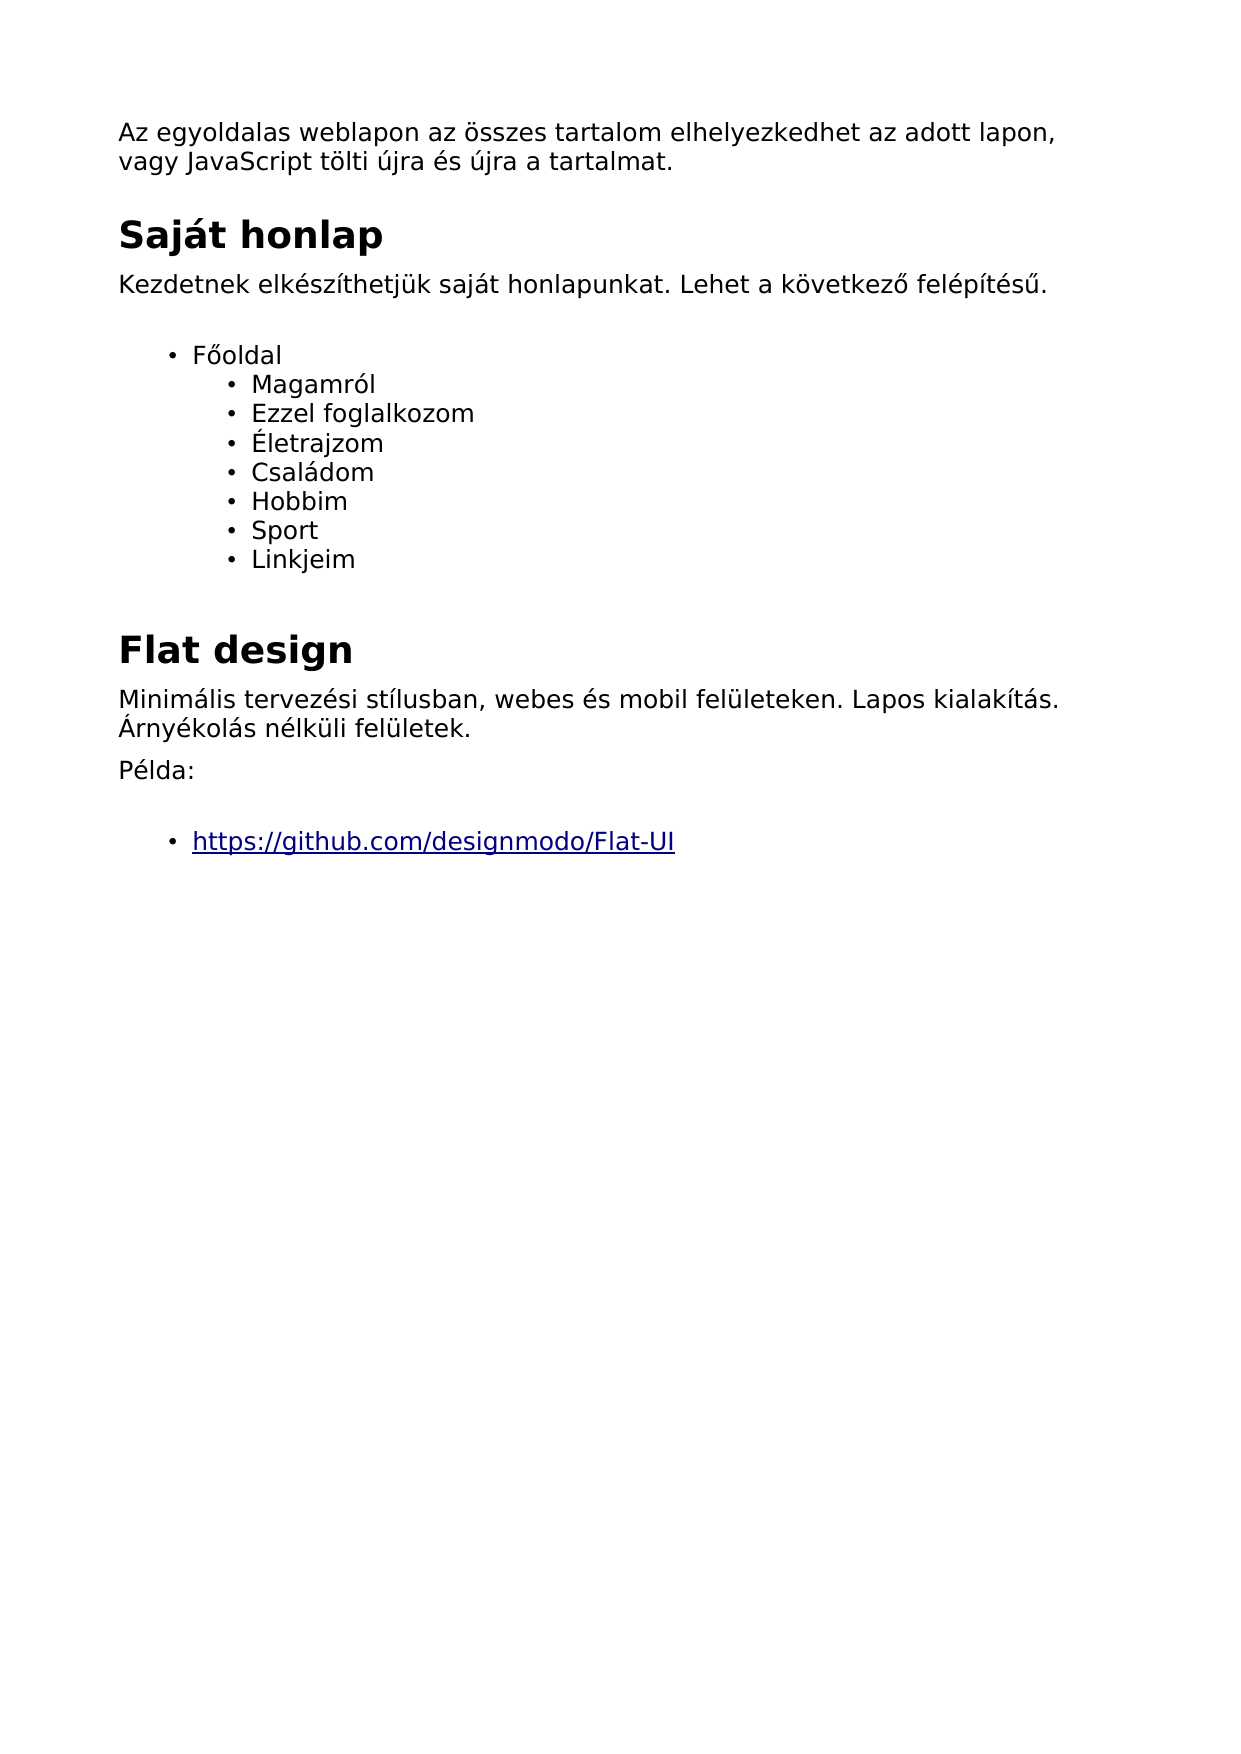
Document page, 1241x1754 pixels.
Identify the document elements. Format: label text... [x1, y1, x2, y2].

subtitle Saját honlap [118, 214, 1122, 258]
list Sport [236, 516, 1122, 545]
list Családom [236, 458, 1122, 487]
list Linkjeim [236, 545, 1122, 574]
list Magamról [236, 370, 1122, 399]
list Főoldal [177, 341, 1122, 370]
text Példa: [118, 756, 1122, 785]
list Ezzel foglalkozom [236, 399, 1122, 429]
text Az egyoldalas weblapon az összes tartalom elhelyezkedhet az adott lapon, vagy JavaScript tölti újra és újra a tartalmat. [118, 118, 1122, 176]
list Hobbim [236, 487, 1122, 516]
list https://github.com/designmodo/Flat-UI [177, 827, 1122, 856]
subtitle Flat design [118, 629, 1122, 673]
text Kezdetnek elkészíthetjük saját honlapunkat. Lehet a következő felépítésű. [118, 270, 1122, 299]
list Életrajzom [236, 429, 1122, 458]
text Minimális tervezési stílusban, webes és mobil felületeken. Lapos kialakítás. Árnyékolás nélküli felületek. [118, 685, 1122, 743]
